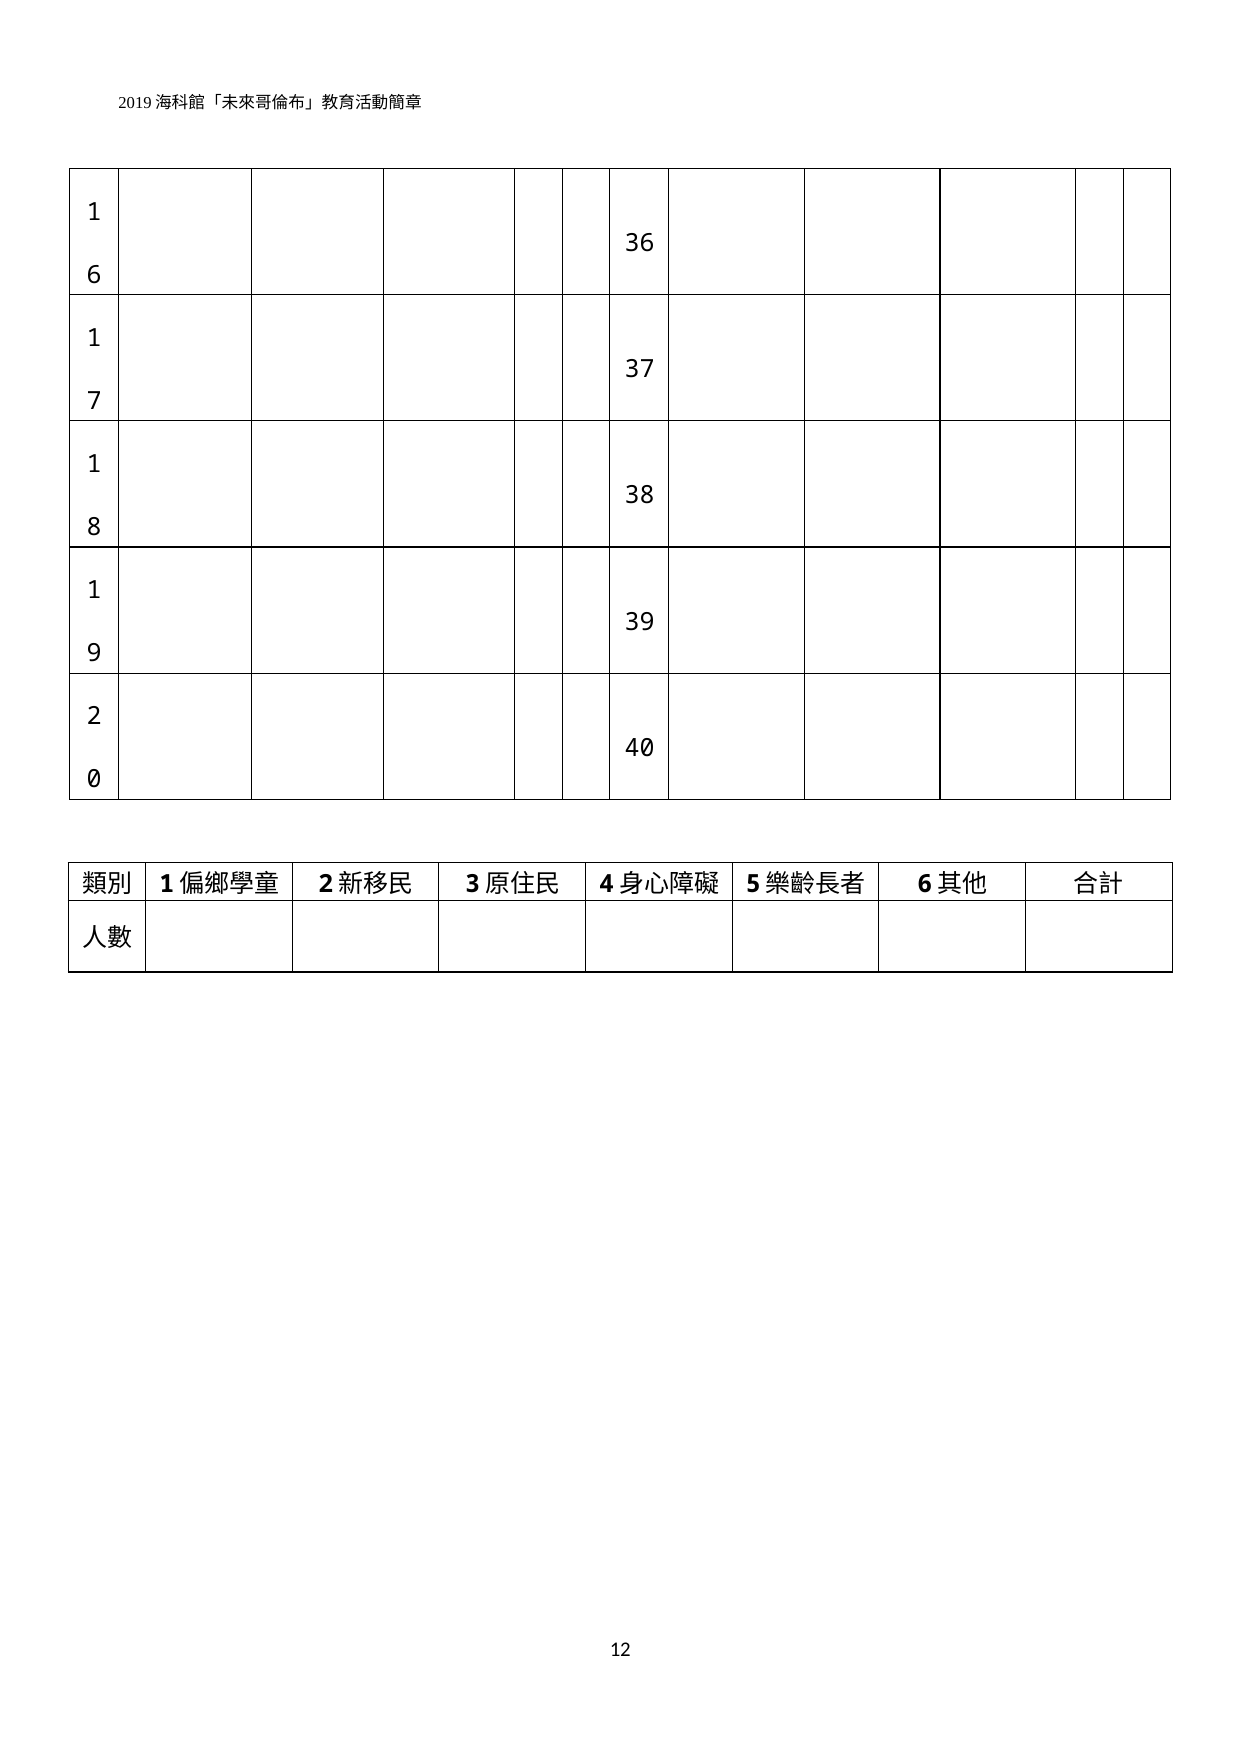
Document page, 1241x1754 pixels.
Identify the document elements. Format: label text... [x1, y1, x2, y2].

table_cell [669, 169, 804, 294]
table_cell [1076, 295, 1123, 420]
table_cell [669, 548, 804, 672]
table_header 合計 [1026, 863, 1172, 899]
table_cell [384, 295, 514, 420]
table_cell [384, 421, 514, 546]
table_cell [586, 901, 732, 971]
table_cell [805, 295, 939, 420]
table_cell [119, 548, 251, 672]
table_header 6其他 [879, 863, 1025, 899]
table_cell [1076, 421, 1123, 546]
table_cell [384, 548, 514, 672]
table_cell 39 [610, 548, 668, 672]
table_cell [669, 295, 804, 420]
table_cell [146, 901, 292, 971]
table_cell [384, 169, 514, 294]
table_cell 16 [70, 169, 118, 294]
table_cell [1124, 674, 1170, 798]
table_cell [515, 548, 562, 672]
table_cell [805, 548, 939, 672]
table_cell [805, 169, 939, 294]
table_cell [515, 674, 562, 798]
table_cell 20 [70, 674, 118, 798]
table_cell [119, 421, 251, 546]
table_cell 36 [610, 169, 668, 294]
table_cell [805, 674, 939, 798]
table_cell [941, 548, 1075, 672]
table_cell [252, 295, 383, 420]
table_header 5樂齡長者 [733, 863, 878, 899]
table_cell [515, 421, 562, 546]
table_cell 38 [610, 421, 668, 546]
table_cell [669, 421, 804, 546]
table_cell [941, 169, 1075, 294]
table_cell 17 [70, 295, 118, 420]
table_cell [293, 901, 438, 971]
table_cell [1124, 295, 1170, 420]
table_cell [252, 169, 383, 294]
table_cell [879, 901, 1025, 971]
table_cell [805, 421, 939, 546]
table_cell [515, 295, 562, 420]
table_cell [563, 548, 609, 672]
table_cell 37 [610, 295, 668, 420]
table_cell [515, 169, 562, 294]
table_cell [119, 295, 251, 420]
table_cell 18 [70, 421, 118, 546]
table_cell [1124, 169, 1170, 294]
table_cell 19 [70, 548, 118, 672]
table_cell [941, 295, 1075, 420]
table_cell [252, 548, 383, 672]
table_cell [252, 421, 383, 546]
table_cell 40 [610, 674, 668, 798]
table_cell [1124, 548, 1170, 672]
table_cell [563, 421, 609, 546]
table_cell [1076, 548, 1123, 672]
table_cell [252, 674, 383, 798]
table_cell [1124, 421, 1170, 546]
table_cell [1076, 169, 1123, 294]
table_cell [1076, 674, 1123, 798]
table_header 1偏鄉學童 [146, 863, 292, 899]
table_cell [119, 169, 251, 294]
table_cell [563, 169, 609, 294]
table_cell [439, 901, 585, 971]
table_header 類別 [69, 863, 145, 899]
table_header 4身心障礙 [586, 863, 732, 899]
table_cell [669, 674, 804, 798]
table_cell [384, 674, 514, 798]
table_cell [563, 295, 609, 420]
table_cell 人數 [69, 901, 145, 971]
table_cell [563, 674, 609, 798]
table_cell [1026, 901, 1172, 971]
table_cell [119, 674, 251, 798]
table_cell [941, 674, 1075, 798]
table_cell [733, 901, 878, 971]
table_header 2新移民 [293, 863, 438, 899]
table_cell [941, 421, 1075, 546]
table_header 3原住民 [439, 863, 585, 899]
